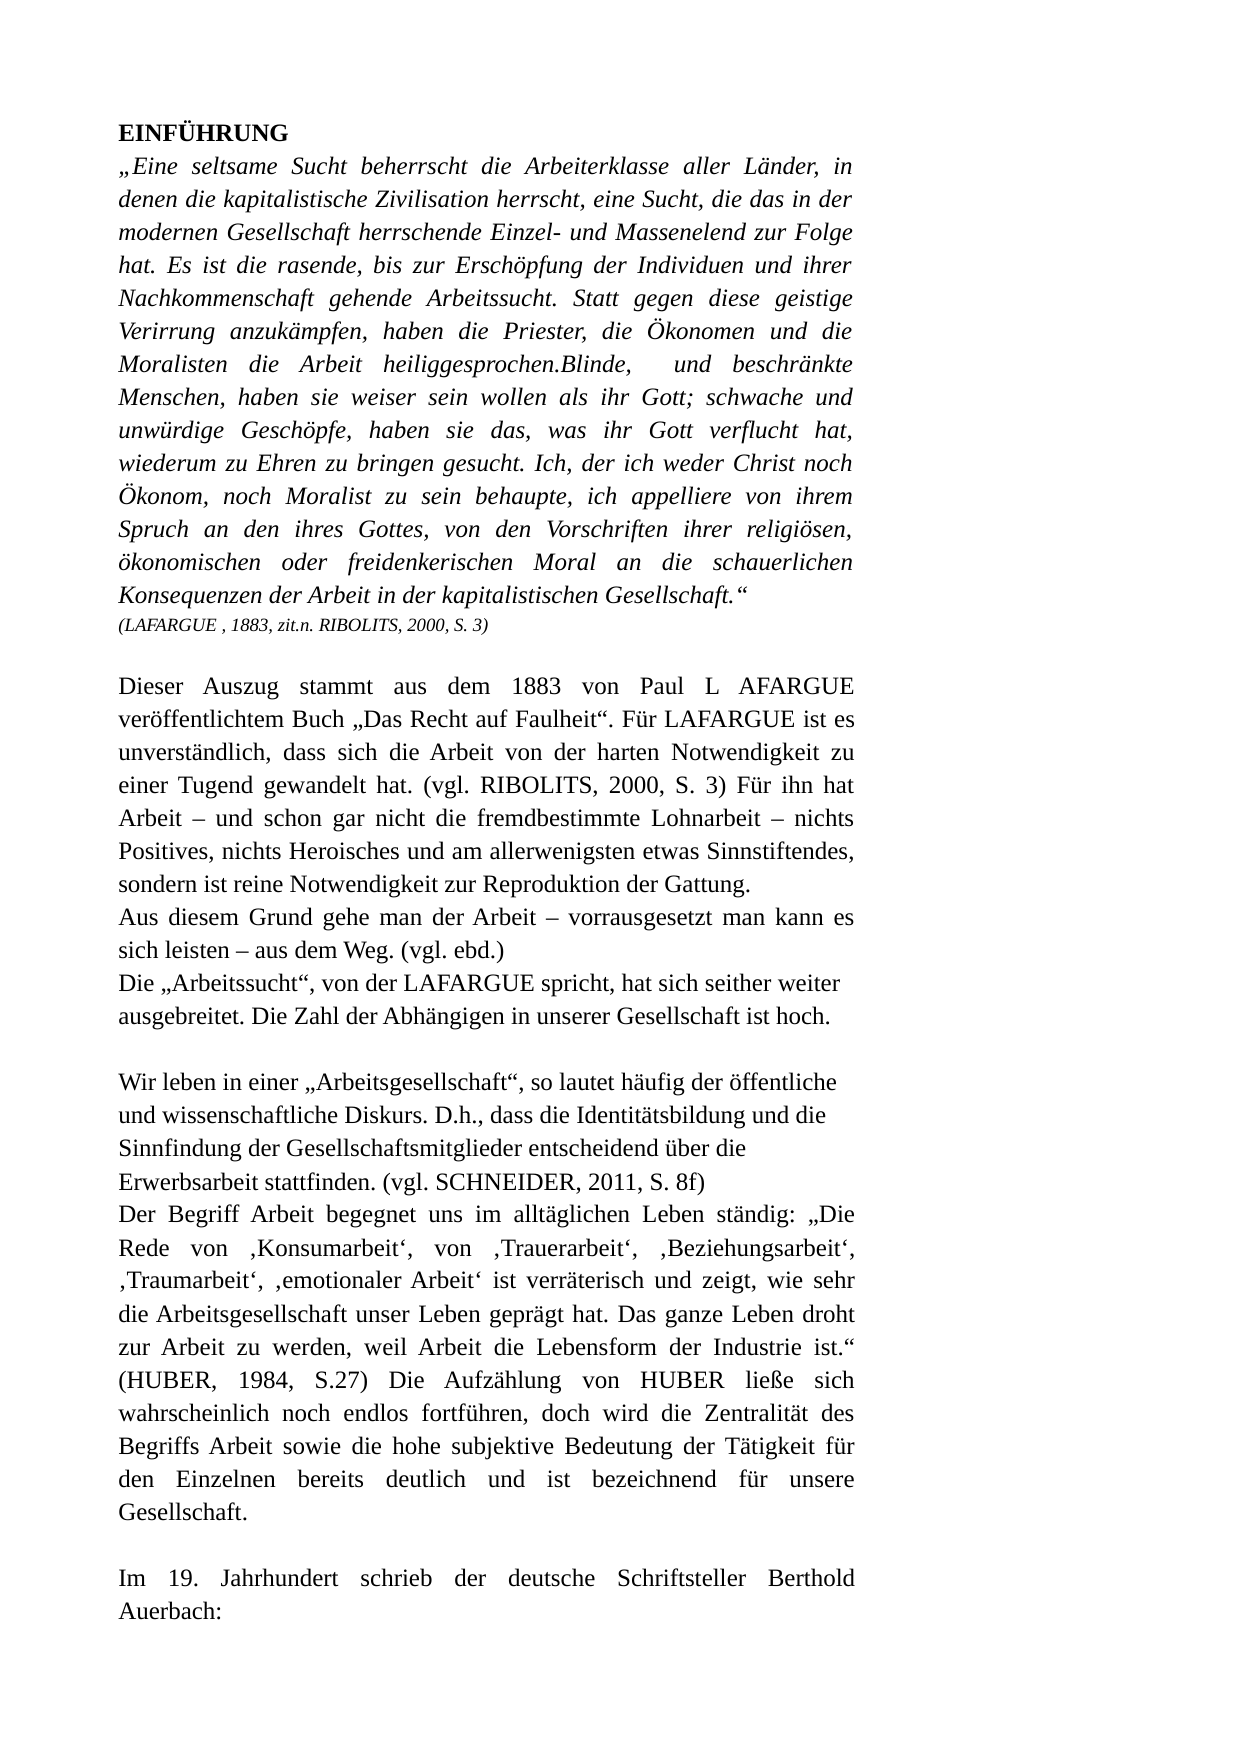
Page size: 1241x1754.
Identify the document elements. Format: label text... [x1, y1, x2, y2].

text EINFÜHRUNG [118, 118, 856, 147]
text Erwerbsarbeit stattfinden. (vgl. SCHNEIDER, 2011, S. 8f) [118, 1167, 856, 1195]
text (LAFARGUE , 1883, zit.n. RIBOLITS, 2000, S. 3) [118, 613, 856, 635]
text Wir leben in einer „Arbeitsgesellschaft“, so lautet häufig der öffentliche [118, 1067, 856, 1096]
text Aus diesem Grund gehe man der Arbeit – vorrausgesetzt man kann es sich leisten – aus dem Weg. (vgl. ebd.) [118, 902, 856, 964]
text ausgebreitet. Die Zahl der Abhängigen in unserer Gesellschaft ist hoch. [118, 1001, 856, 1030]
text Dieser Auszug stammt aus dem 1883 von Paul L AFARGUE veröffentlichtem Buch „Das Recht auf Faulheit“. Für LAFARGUE ist es unverständlich, dass sich die Arbeit von der harten Notwendigkeit zu einer Tugend gewandelt hat. (vgl. RIBOLITS, 2000, S. 3) Für ihn hat Arbeit – und schon gar nicht die fremdbestimmte Lohnarbeit – nichts Positives, nichts Heroisches und am allerwenigsten etwas Sinnstiftendes, sondern ist reine Notwendigkeit zur Reproduktion der Gattung. [118, 671, 856, 898]
text Der Begriff Arbeit begegnet uns im alltäglichen Leben ständig: „Die Rede von ‚Konsumarbeit‘, von ‚Trauerarbeit‘, ‚Beziehungsarbeit‘, ‚Traumarbeit‘, ‚emotionaler Arbeit‘ ist verräterisch und zeigt, wie sehr die Arbeitsgesellschaft unser Leben geprägt hat. Das ganze Leben droht zur Arbeit zu werden, weil Arbeit die Lebensform der Industrie ist.“ (HUBER, 1984, S.27) Die Aufzählung von HUBER ließe sich wahrscheinlich noch endlos fortführen, doch wird die Zentralität des Begriffs Arbeit sowie die hohe subjektive Bedeutung der Tätigkeit für den Einzelnen bereits deutlich und ist bezeichnend für unsere Gesellschaft. [118, 1199, 856, 1526]
text Im 19. Jahrhundert schrieb der deutsche Schriftsteller Berthold Auerbach: [118, 1563, 856, 1624]
text und wissenschaftliche Diskurs. D.h., dass die Identitätsbildung und die [118, 1101, 856, 1129]
text „Eine seltsame Sucht beherrscht die Arbeiterklasse aller Länder, in denen die kapitalistische Zivilisation herrscht, eine Sucht, die das in der modernen Gesellschaft herrschende Einzel- und Massenelend zur Folge hat. Es ist die rasende, bis zur Erschöpfung der Individuen und ihrer Nachkommenschaft gehende Arbeitssucht. Statt gegen diese geistige Verirrung anzukämpfen, haben die Priester, die Ökonomen und die Moralisten die Arbeit heiliggesprochen.Blinde, und beschränkte Menschen, haben sie weiser sein wollen als ihr Gott; schwache und unwürdige Geschöpfe, haben sie das, was ihr Gott verflucht hat, wiederum zu Ehren zu bringen gesucht. Ich, der ich weder Christ noch Ökonom, noch Moralist zu sein behaupte, ich appelliere von ihrem Spruch an den ihres Gottes, von den Vorschriften ihrer religiösen, ökonomischen oder freidenkerischen Moral an die schauerlichen Konsequenzen der Arbeit in der kapitalistischen Gesellschaft.“ [118, 151, 856, 609]
text Die „Arbeitssucht“, von der LAFARGUE spricht, hat sich seither weiter [118, 968, 856, 997]
text Sinnfindung der Gesellschaftsmitglieder entscheidend über die [118, 1133, 856, 1162]
